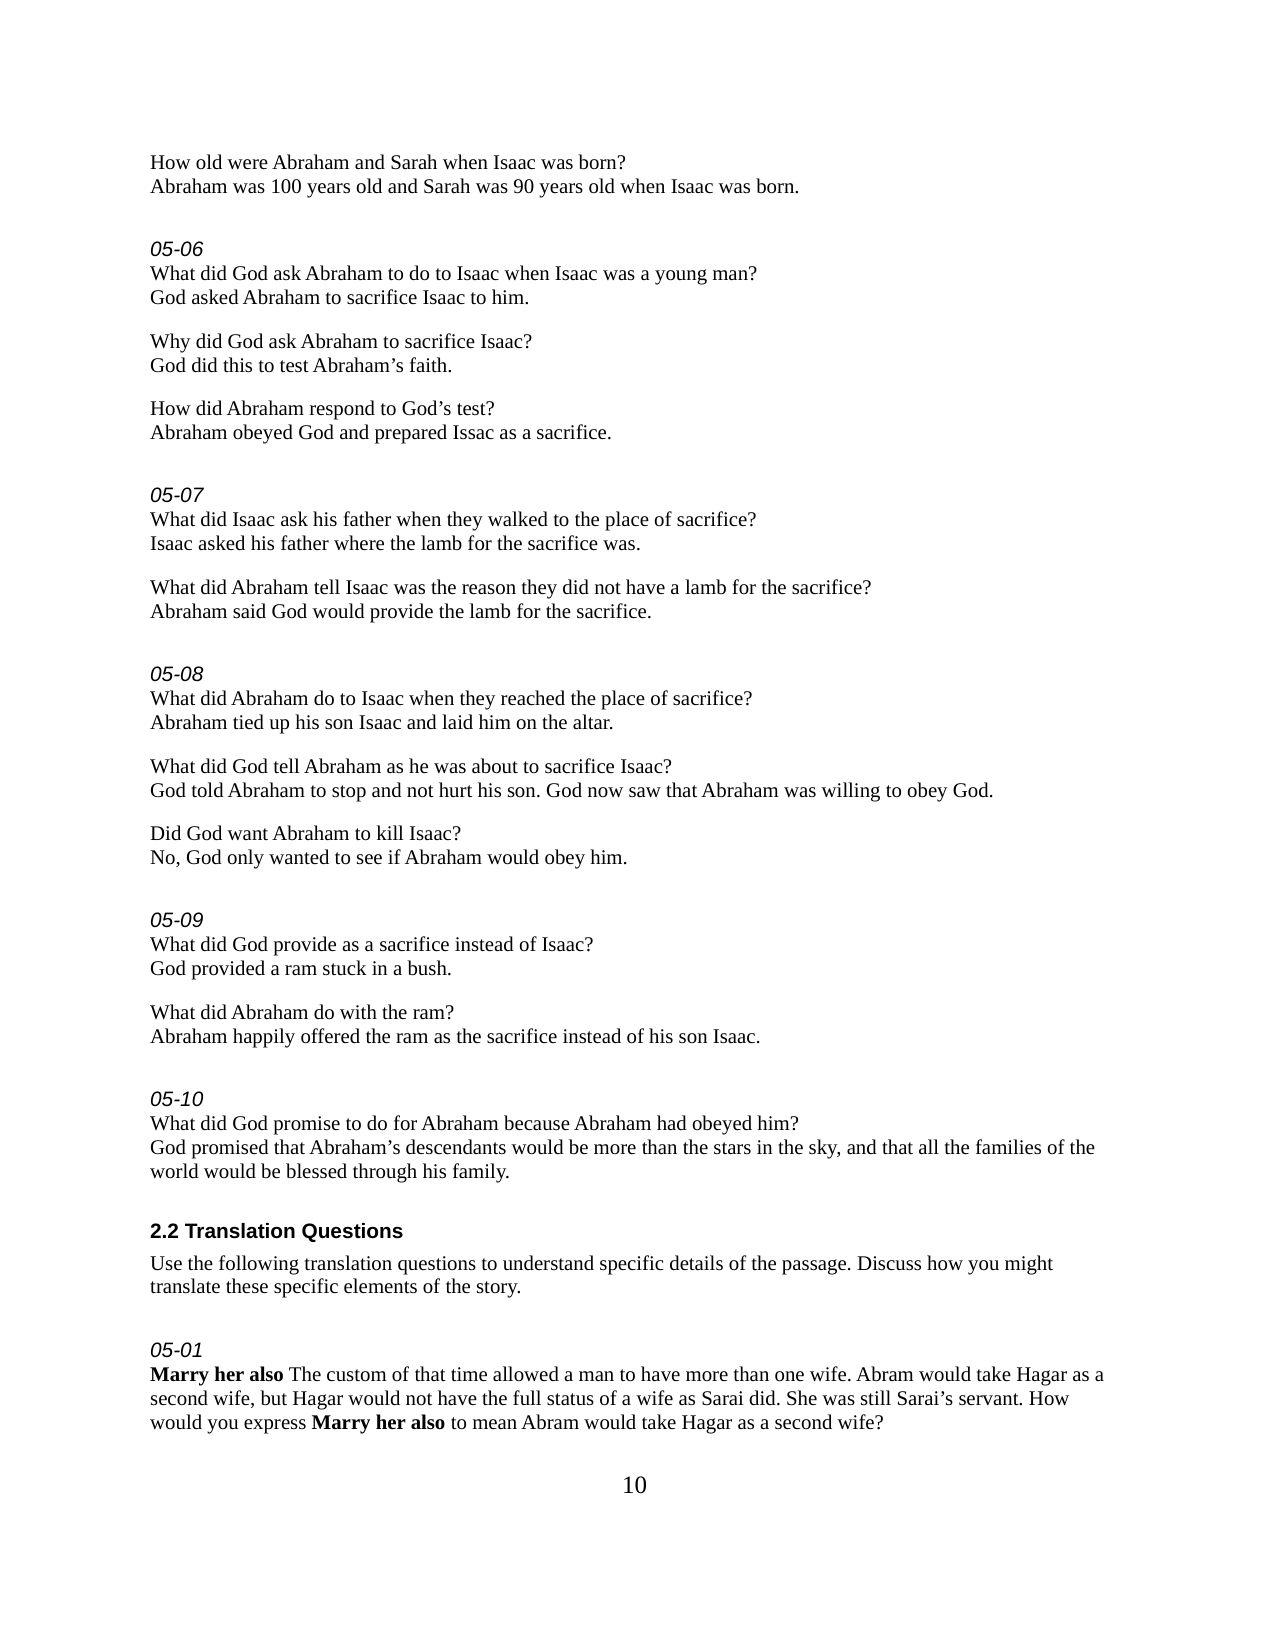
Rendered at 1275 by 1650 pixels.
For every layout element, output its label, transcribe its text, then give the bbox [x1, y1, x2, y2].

subtitle 05-08 [150, 662, 1125, 686]
text What did Abraham tell Isaac was the reason they did not have a lamb for the sacrifice? Abraham said God would provide the lamb for the sacrifice. [150, 575, 1125, 623]
text Why did God ask Abraham to sacrifice Isaac? God did this to test Abraham’s faith. [150, 329, 1125, 377]
text What did God ask Abraham to do to Isaac when Isaac was a young man? God asked Abraham to sacrifice Isaac to him. [150, 261, 1125, 309]
text What did God tell Abraham as he was about to sacrifice Isaac? God told Abraham to stop and not hurt his son. God now saw that Abraham was willing to obey God. [150, 753, 1125, 802]
text Marry her also The custom of that time allowed a man to have more than one wife. Abram would take Hagar as a second wife, but Hagar would not have the full status of a wife as Sarai did. She was still Sarai’s servant. How would you express Marry her also to mean Abram would take Hagar as a second wife? [150, 1361, 1125, 1434]
text What did Abraham do with the ram? Abraham happily offered the ram as the sacrifice instead of his son Isaac. [150, 1000, 1125, 1048]
text How did Abraham respond to God’s test? Abraham obeyed God and prepared Issac as a sacrifice. [150, 396, 1125, 444]
subtitle 05-06 [150, 237, 1125, 261]
subtitle 05-10 [150, 1087, 1125, 1111]
subtitle 2.2 Translation Questions [150, 1219, 1125, 1243]
subtitle 05-09 [150, 908, 1125, 932]
subtitle 05-07 [150, 483, 1125, 507]
text How old were Abraham and Sarah when Isaac was born? Abraham was 100 years old and Sarah was 90 years old when Isaac was born. [150, 150, 1125, 198]
text What did Abraham do to Isaac when they reached the place of sacrifice? Abraham tied up his son Isaac and laid him on the altar. [150, 686, 1125, 734]
text What did God promise to do for Abraham because Abraham had obeyed him? God promised that Abraham’s descendants would be more than the stars in the sky, and that all the families of the world would be blessed through his family. [150, 1111, 1125, 1183]
text Use the following translation questions to understand specific details of the passage. Discuss how you might translate these specific elements of the story. [150, 1250, 1125, 1298]
text What did Isaac ask his father when they walked to the place of sacrifice? Isaac asked his father where the lamb for the sacrifice was. [150, 507, 1125, 555]
text What did God provide as a sacrifice instead of Isaac? God provided a ram stuck in a bush. [150, 932, 1125, 980]
subtitle 05-01 [150, 1337, 1125, 1361]
text Did God want Abraham to kill Isaac? No, God only wanted to see if Abraham would obey him. [150, 821, 1125, 869]
